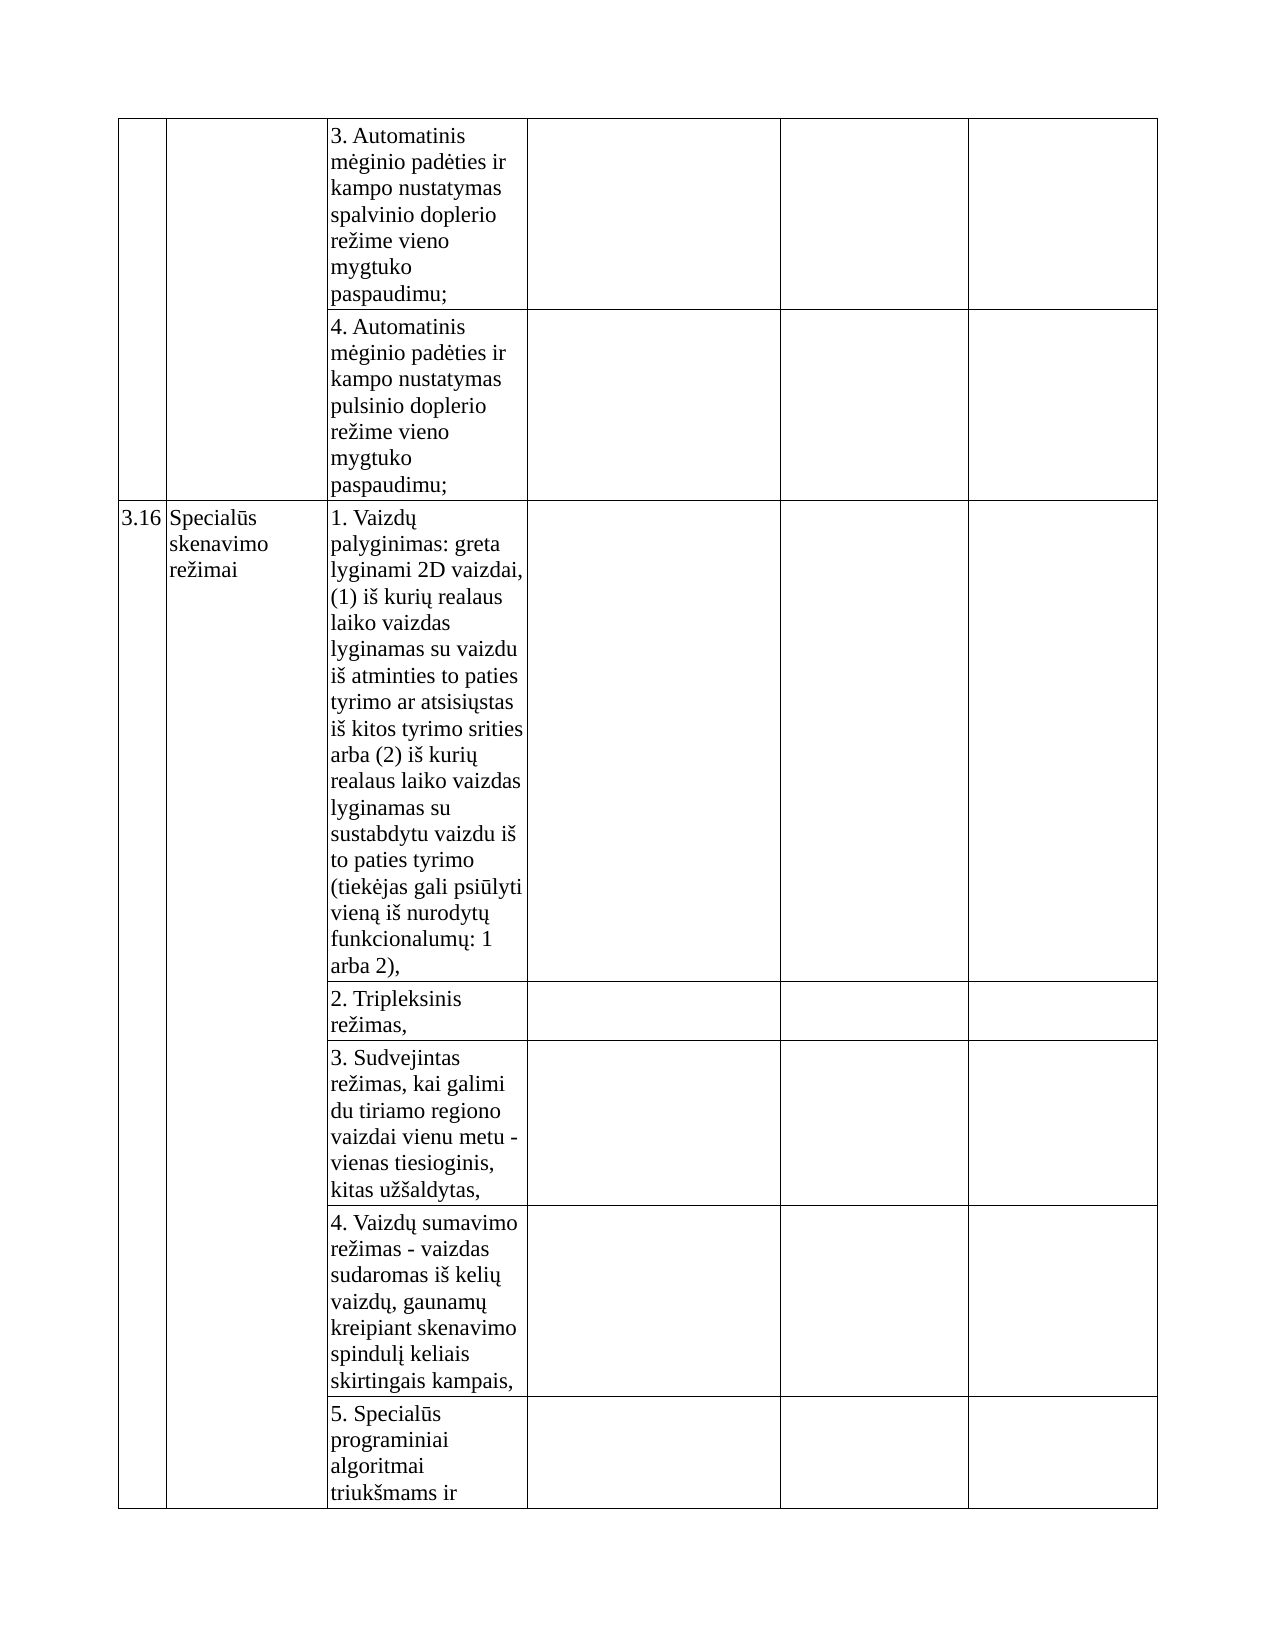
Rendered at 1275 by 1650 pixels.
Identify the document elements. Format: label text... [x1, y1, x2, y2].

table_cell [781, 1206, 968, 1396]
table_cell [167, 119, 327, 500]
table_cell 3.16 [119, 501, 166, 1508]
table_cell [528, 1041, 780, 1205]
table_cell [528, 1206, 780, 1396]
table_cell [781, 501, 968, 981]
table_cell [781, 119, 968, 309]
table_cell 1. Vaizdų palyginimas: greta lyginami 2D vaizdai, (1) iš kurių realaus laiko vaizdas lyginamas su vaizdu iš atminties to paties tyrimo ar atsisiųstas iš kitos tyrimo srities arba (2) iš kurių realaus laiko vaizdas lyginamas su sustabdytu vaizdu iš to paties tyrimo (tiekėjas gali psiūlyti vieną iš nurodytų funkcionalumų: 1 arba 2), [328, 501, 527, 981]
table_cell [969, 1041, 1157, 1205]
table_cell [969, 501, 1157, 981]
table_cell [781, 982, 968, 1040]
table_cell [528, 119, 780, 309]
table_cell [528, 982, 780, 1040]
table_cell [969, 1206, 1157, 1396]
table_cell 2. Tripleksinis režimas, [328, 982, 527, 1040]
table_cell 4. Vaizdų sumavimo režimas - vaizdas sudaromas iš kelių vaizdų, gaunamų kreipiant skenavimo spindulį keliais skirtingais kampais, [328, 1206, 527, 1396]
table_cell [528, 310, 780, 500]
table_cell [528, 501, 780, 981]
table_cell [781, 1041, 968, 1205]
table_cell [528, 1397, 780, 1508]
table_cell [781, 1397, 968, 1508]
table_cell [969, 310, 1157, 500]
table_cell 5. Specialūs programiniai algoritmai triukšmams ir [328, 1397, 527, 1508]
table_cell [969, 982, 1157, 1040]
table_cell [781, 310, 968, 500]
table_cell [119, 119, 166, 500]
table_cell 3. Automatinis mėginio padėties ir kampo nustatymas spalvinio doplerio režime vieno mygtuko paspaudimu; [328, 119, 527, 309]
table_cell 4. Automatinis mėginio padėties ir kampo nustatymas pulsinio doplerio režime vieno mygtuko paspaudimu; [328, 310, 527, 500]
table_cell Specialūs skenavimo režimai [167, 501, 327, 1508]
table_cell 3. Sudvejintas režimas, kai galimi du tiriamo regiono vaizdai vienu metu - vienas tiesioginis, kitas užšaldytas, [328, 1041, 527, 1205]
table_cell [969, 119, 1157, 309]
table_cell [969, 1397, 1157, 1508]
